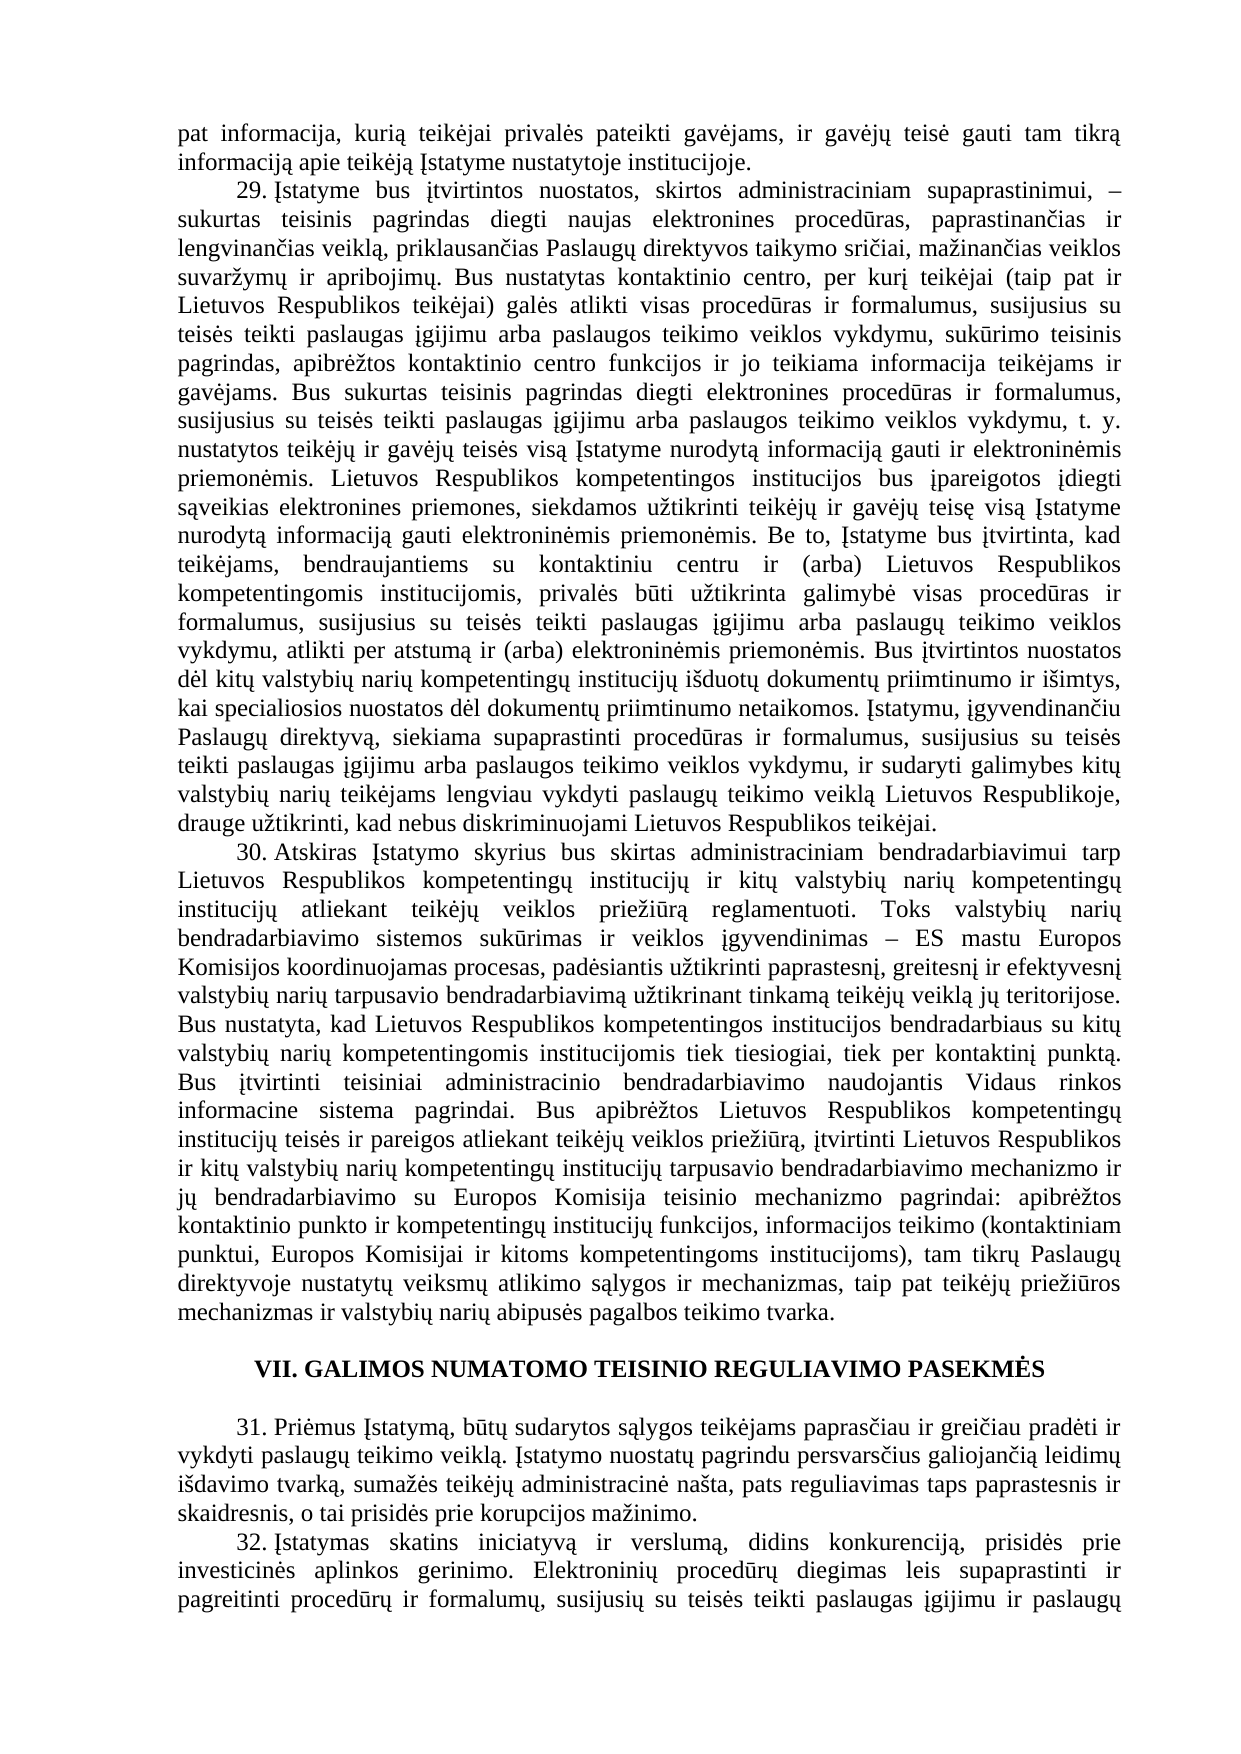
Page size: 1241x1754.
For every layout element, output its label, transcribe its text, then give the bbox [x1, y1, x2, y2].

text 32. Įstatymas skatins iniciatyvą ir verslumą, didins konkurenciją, prisidės prie investicinės aplinkos gerinimo. Elektroninių procedūrų diegimas leis supaprastinti ir pagreitinti procedūrų ir formalumų, susijusių su teisės teikti paslaugas įgijimu ir paslaugų [177, 1527, 1122, 1613]
text VII. Galimos numatomo teisinio reguliavimo pasekmės [177, 1354, 1122, 1383]
text 31. Priėmus Įstatymą, būtų sudarytos sąlygos teikėjams paprasčiau ir greičiau pradėti ir vykdyti paslaugų teikimo veiklą. Įstatymo nuostatų pagrindu persvarsčius galiojančią leidimų išdavimo tvarką, sumažės teikėjų administracinė našta, pats reguliavimas taps paprastesnis ir skaidresnis, o tai prisidės prie korupcijos mažinimo. [177, 1412, 1122, 1527]
text pat informacija, kurią teikėjai privalės pateikti gavėjams, ir gavėjų teisė gauti tam tikrą informaciją apie teikėją Įstatyme nustatytoje institucijoje. [177, 118, 1122, 176]
text 29. Įstatyme bus įtvirtintos nuostatos, skirtos administraciniam supaprastinimui, – sukurtas teisinis pagrindas diegti naujas elektronines procedūras, paprastinančias ir lengvinančias veiklą, priklausančias Paslaugų direktyvos taikymo sričiai, mažinančias veiklos suvaržymų ir apribojimų. Bus nustatytas kontaktinio centro, per kurį teikėjai (taip pat ir Lietuvos Respublikos teikėjai) galės atlikti visas procedūras ir formalumus, susijusius su teisės teikti paslaugas įgijimu arba paslaugos teikimo veiklos vykdymu, sukūrimo teisinis pagrindas, apibrėžtos kontaktinio centro funkcijos ir jo teikiama informacija teikėjams ir gavėjams. Bus sukurtas teisinis pagrindas diegti elektronines procedūras ir formalumus, susijusius su teisės teikti paslaugas įgijimu arba paslaugos teikimo veiklos vykdymu, t. y. nustatytos teikėjų ir gavėjų teisės visą Įstatyme nurodytą informaciją gauti ir elektroninėmis priemonėmis. Lietuvos Respublikos kompetentingos institucijos bus įpareigotos įdiegti sąveikias elektronines priemones, siekdamos užtikrinti teikėjų ir gavėjų teisę visą Įstatyme nurodytą informaciją gauti elektroninėmis priemonėmis. Be to, Įstatyme bus įtvirtinta, kad teikėjams, bendraujantiems su kontaktiniu centru ir (arba) Lietuvos Respublikos kompetentingomis institucijomis, privalės būti užtikrinta galimybė visas procedūras ir formalumus, susijusius su teisės teikti paslaugas įgijimu arba paslaugų teikimo veiklos vykdymu, atlikti per atstumą ir (arba) elektroninėmis priemonėmis. Bus įtvirtintos nuostatos dėl kitų valstybių narių kompetentingų institucijų išduotų dokumentų priimtinumo ir išimtys, kai specialiosios nuostatos dėl dokumentų priimtinumo netaikomos. Įstatymu, įgyvendinančiu Paslaugų direktyvą, siekiama supaprastinti procedūras ir formalumus, susijusius su teisės teikti paslaugas įgijimu arba paslaugos teikimo veiklos vykdymu, ir sudaryti galimybes kitų valstybių narių teikėjams lengviau vykdyti paslaugų teikimo veiklą Lietuvos Respublikoje, drauge užtikrinti, kad nebus diskriminuojami Lietuvos Respublikos teikėjai. [177, 176, 1122, 837]
text 30. Atskiras Įstatymo skyrius bus skirtas administraciniam bendradarbiavimui tarp Lietuvos Respublikos kompetentingų institucijų ir kitų valstybių narių kompetentingų institucijų atliekant teikėjų veiklos priežiūrą reglamentuoti. Toks valstybių narių bendradarbiavimo sistemos sukūrimas ir veiklos įgyvendinimas – ES mastu Europos Komisijos koordinuojamas procesas, padėsiantis užtikrinti paprastesnį, greitesnį ir efektyvesnį valstybių narių tarpusavio bendradarbiavimą užtikrinant tinkamą teikėjų veiklą jų teritorijose. Bus nustatyta, kad Lietuvos Respublikos kompetentingos institucijos bendradarbiaus su kitų valstybių narių kompetentingomis institucijomis tiek tiesiogiai, tiek per kontaktinį punktą. Bus įtvirtinti teisiniai administracinio bendradarbiavimo naudojantis Vidaus rinkos informacine sistema pagrindai. Bus apibrėžtos Lietuvos Respublikos kompetentingų institucijų teisės ir pareigos atliekant teikėjų veiklos priežiūrą, įtvirtinti Lietuvos Respublikos ir kitų valstybių narių kompetentingų institucijų tarpusavio bendradarbiavimo mechanizmo ir jų bendradarbiavimo su Europos Komisija teisinio mechanizmo pagrindai: apibrėžtos kontaktinio punkto ir kompetentingų institucijų funkcijos, informacijos teikimo (kontaktiniam punktui, Europos Komisijai ir kitoms kompetentingoms institucijoms), tam tikrų Paslaugų direktyvoje nustatytų veiksmų atlikimo sąlygos ir mechanizmas, taip pat teikėjų priežiūros mechanizmas ir valstybių narių abipusės pagalbos teikimo tvarka. [177, 837, 1122, 1326]
